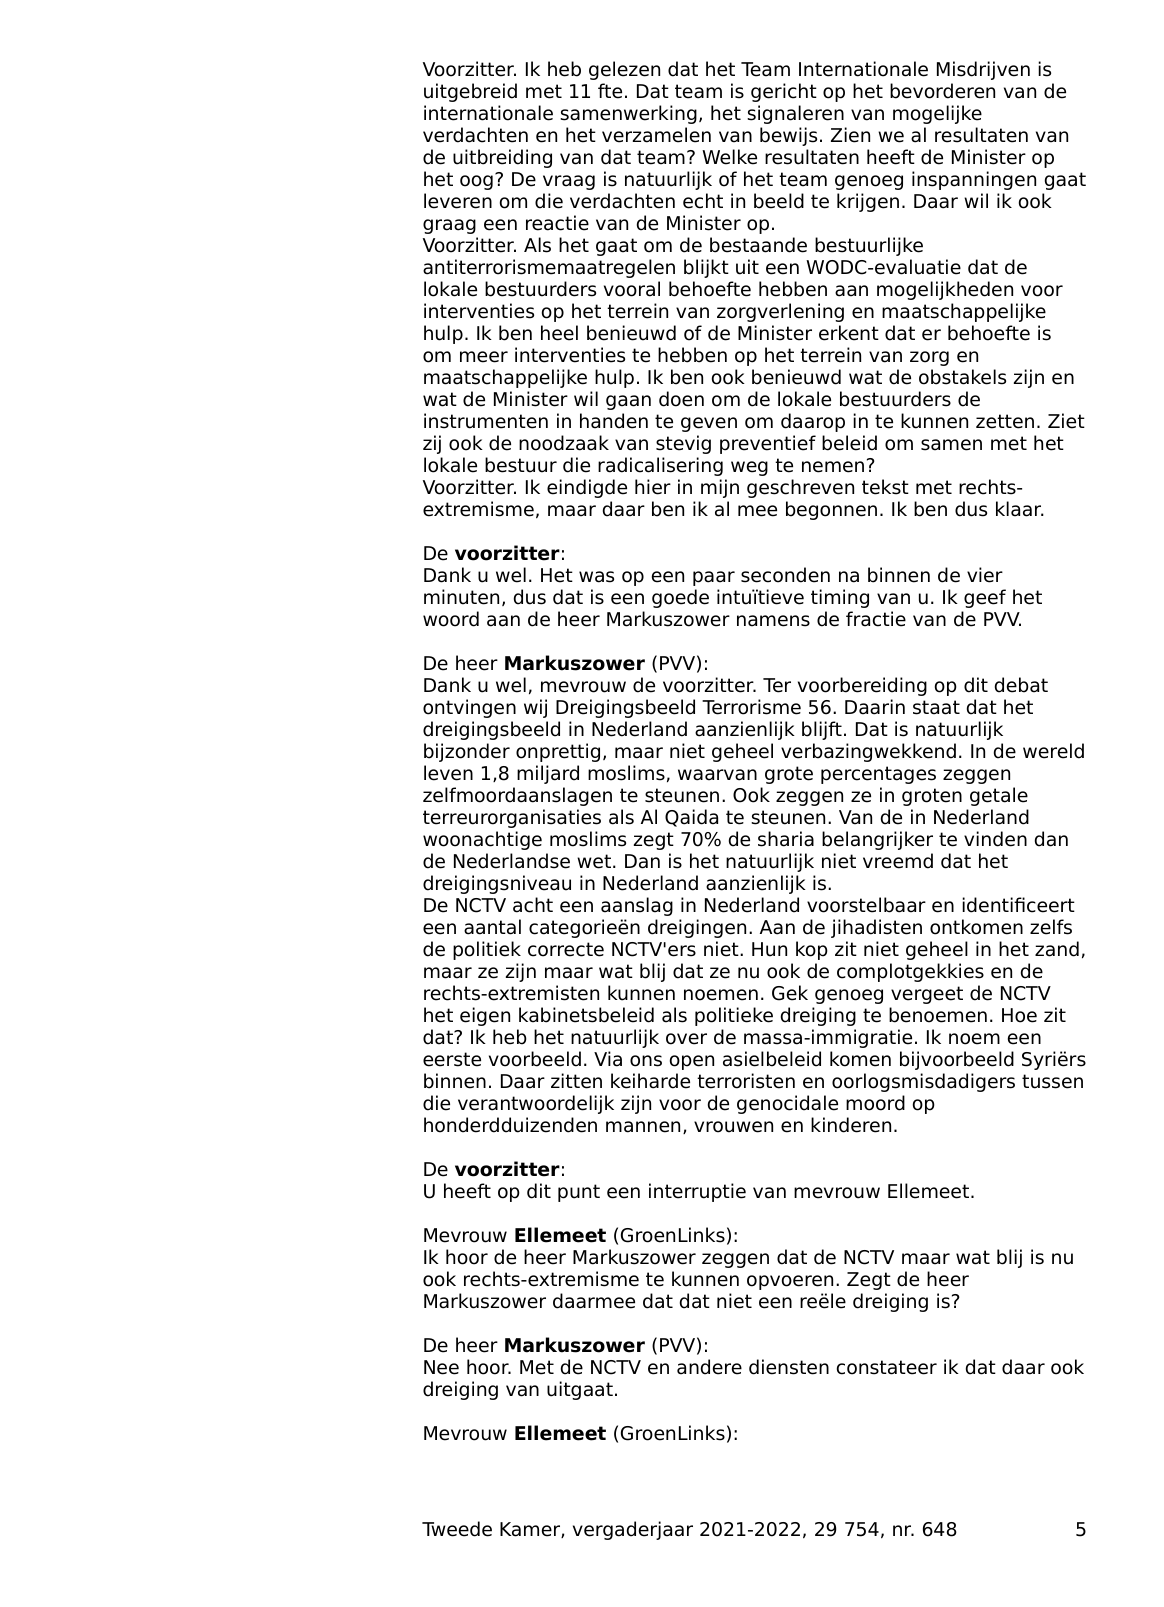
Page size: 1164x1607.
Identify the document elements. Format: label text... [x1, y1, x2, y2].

text De heer Markuszower (PVV): [422, 1335, 1087, 1357]
text Dank u wel. Het was op een paar seconden na binnen de vier minuten, dus dat is een goede intuïtieve timing van u. Ik geef het woord aan de heer Markuszower namens de fractie van de PVV. [422, 565, 1087, 631]
text Nee hoor. Met de NCTV en andere diensten constateer ik dat daar ook dreiging van uitgaat. [422, 1357, 1087, 1401]
text Voorzitter. Ik eindigde hier in mijn geschreven tekst met rechts-extremisme, maar daar ben ik al mee begonnen. Ik ben dus klaar. [422, 477, 1087, 521]
text De NCTV acht een aanslag in Nederland voorstelbaar en identificeert een aantal categorieën dreigingen. Aan de jihadisten ontkomen zelfs de politiek correcte NCTV'ers niet. Hun kop zit niet geheel in het zand, maar ze zijn maar wat blij dat ze nu ook de complotgekkies en de rechts-extremisten kunnen noemen. Gek genoeg vergeet de NCTV het eigen kabinetsbeleid als politieke dreiging te benoemen. Hoe zit dat? Ik heb het natuurlijk over de massa-immigratie. Ik noem een eerste voorbeeld. Via ons open asielbeleid komen bijvoorbeeld Syriërs binnen. Daar zitten keiharde terroristen en oorlogsmisdadigers tussen die verantwoordelijk zijn voor de genocidale moord op honderdduizenden mannen, vrouwen en kinderen. [422, 895, 1087, 1136]
text De heer Markuszower (PVV): [422, 653, 1087, 675]
text De voorzitter: [422, 543, 1087, 565]
text Mevrouw Ellemeet (GroenLinks): [422, 1423, 1087, 1445]
text Ik hoor de heer Markuszower zeggen dat de NCTV maar wat blij is nu ook rechts-extremisme te kunnen opvoeren. Zegt de heer Markuszower daarmee dat dat niet een reële dreiging is? [422, 1247, 1087, 1313]
text Voorzitter. Ik heb gelezen dat het Team Internationale Misdrijven is uitgebreid met 11 fte. Dat team is gericht op het bevorderen van de internationale samenwerking, het signaleren van mogelijke verdachten en het verzamelen van bewijs. Zien we al resultaten van de uitbreiding van dat team? Welke resultaten heeft de Minister op het oog? De vraag is natuurlijk of het team genoeg inspanningen gaat leveren om die verdachten echt in beeld te krijgen. Daar wil ik ook graag een reactie van de Minister op. [422, 59, 1087, 235]
text Mevrouw Ellemeet (GroenLinks): [422, 1225, 1087, 1247]
text Dank u wel, mevrouw de voorzitter. Ter voorbereiding op dit debat ontvingen wij Dreigingsbeeld Terrorisme 56. Daarin staat dat het dreigingsbeeld in Nederland aanzienlijk blijft. Dat is natuurlijk bijzonder onprettig, maar niet geheel verbazingwekkend. In de wereld leven 1,8 miljard moslims, waarvan grote percentages zeggen zelfmoordaanslagen te steunen. Ook zeggen ze in groten getale terreurorganisaties als Al Qaida te steunen. Van de in Nederland woonachtige moslims zegt 70% de sharia belangrijker te vinden dan de Nederlandse wet. Dan is het natuurlijk niet vreemd dat het dreigingsniveau in Nederland aanzienlijk is. [422, 675, 1087, 895]
text De voorzitter: [422, 1159, 1087, 1181]
text Voorzitter. Als het gaat om de bestaande bestuurlijke antiterrorismemaatregelen blijkt uit een WODC-evaluatie dat de lokale bestuurders vooral behoefte hebben aan mogelijkheden voor interventies op het terrein van zorgverlening en maatschappelijke hulp. Ik ben heel benieuwd of de Minister erkent dat er behoefte is om meer interventies te hebben op het terrein van zorg en maatschappelijke hulp. Ik ben ook benieuwd wat de obstakels zijn en wat de Minister wil gaan doen om de lokale bestuurders de instrumenten in handen te geven om daarop in te kunnen zetten. Ziet zij ook de noodzaak van stevig preventief beleid om samen met het lokale bestuur die radicalisering weg te nemen? [422, 235, 1087, 477]
text U heeft op dit punt een interruptie van mevrouw Ellemeet. [422, 1181, 1087, 1203]
